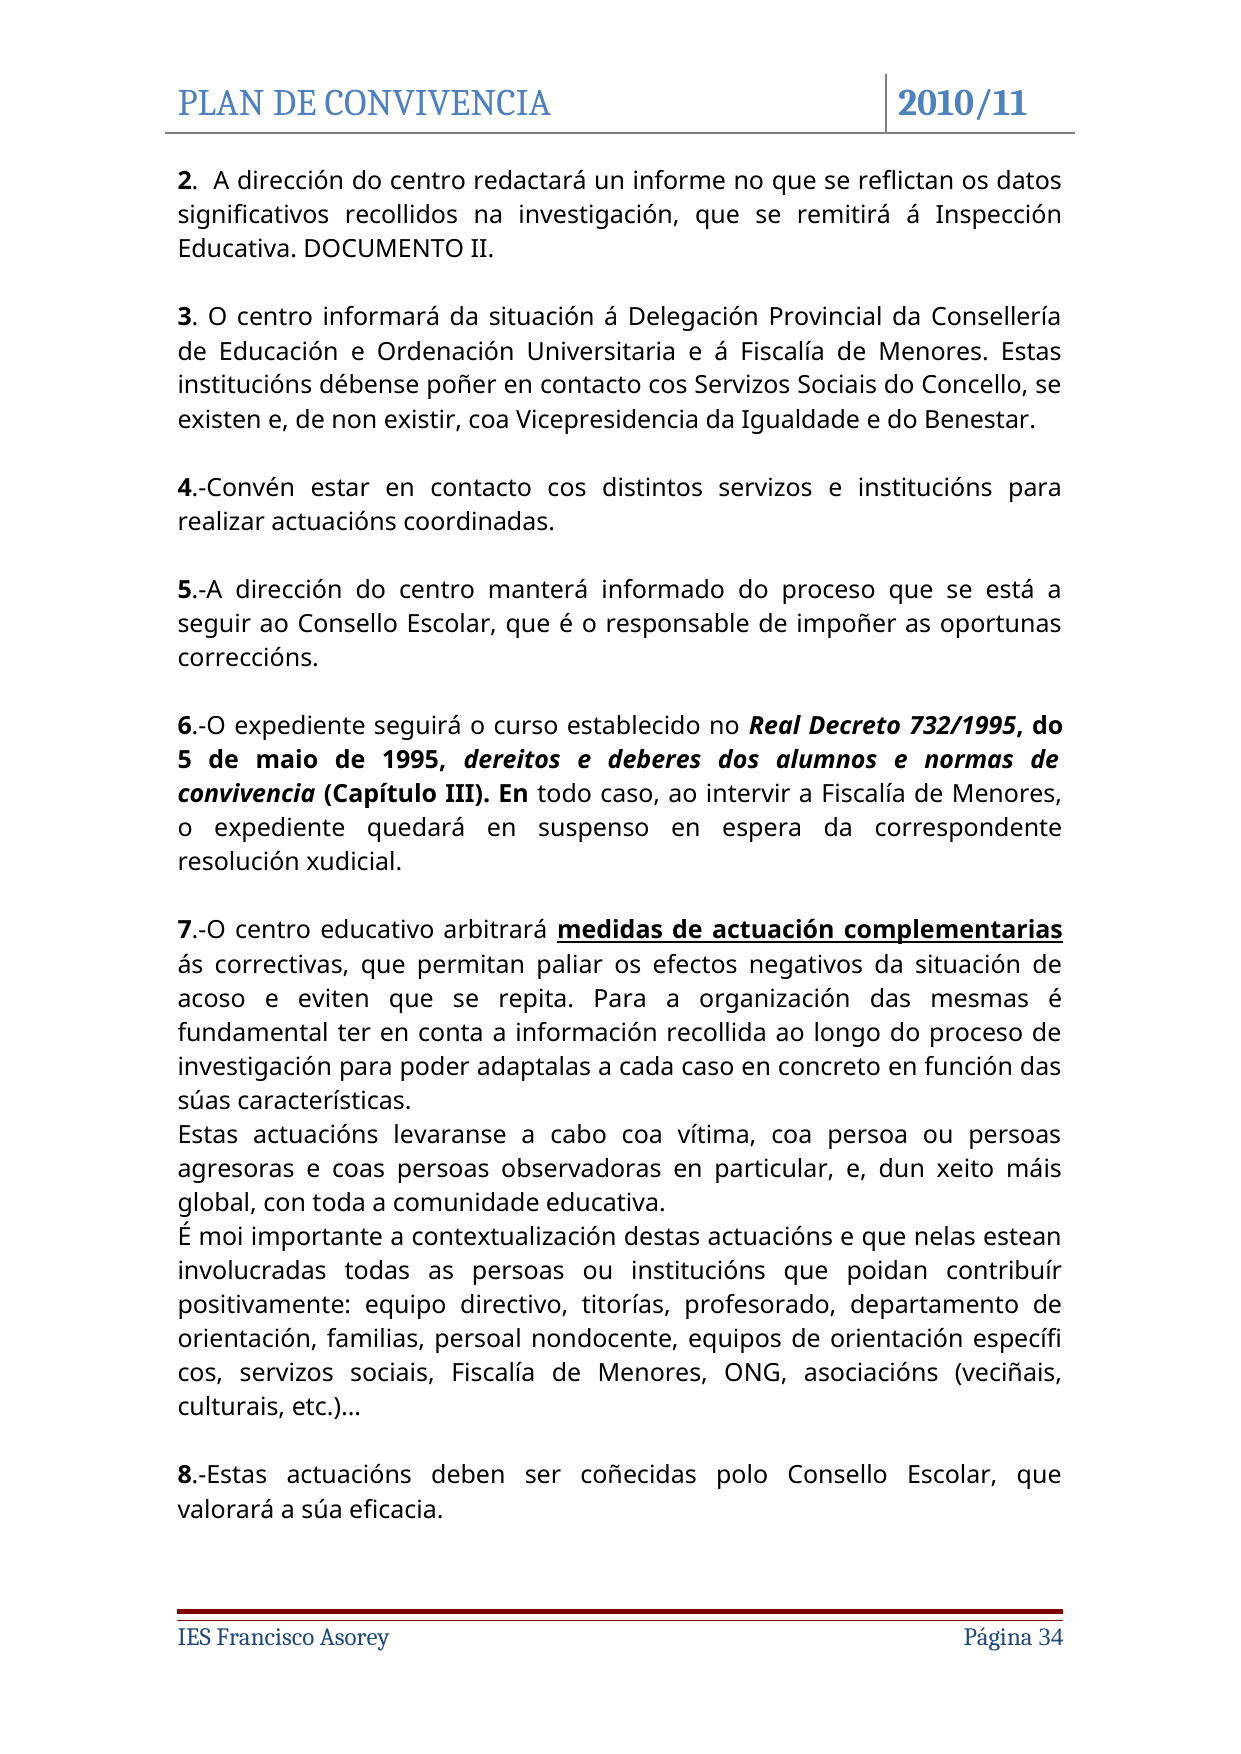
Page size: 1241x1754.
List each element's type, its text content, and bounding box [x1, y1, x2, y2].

text É moi importante a contextualización destas actuacións e que nelas estean involucradas todas as persoas ou institucións que poidan contribuír positivamente: equipo directivo, titorías, profesorado, departamento de orientación, familias, persoal nondocente, equipos de orientación específi cos, servizos sociais, Fiscalía de Menores, ONG, asociacións (veciñais, culturais, etc.)... [177, 1219, 1063, 1423]
text 2. A dirección do centro redactará un informe no que se reflictan os datos significativos recollidos na investigación, que se remitirá á Inspección Educativa. DOCUMENTO II. [177, 163, 1063, 265]
text 5.-A dirección do centro manterá informado do proceso que se está a seguir ao Consello Escolar, que é o responsable de impoñer as oportunas correccións. [177, 572, 1063, 674]
text 4.-Convén estar en contacto cos distintos servizos e institucións para realizar actuacións coordinadas. [177, 469, 1063, 537]
text Estas actuacións levaranse a cabo coa vítima, coa persoa ou persoas agresoras e coas persoas observadoras en particular, e, dun xeito máis global, con toda a comunidade educativa. [177, 1117, 1063, 1219]
text 8.-Estas actuacións deben ser coñecidas polo Consello Escolar, que valorará a súa eficacia. [177, 1457, 1063, 1525]
text 7.-O centro educativo arbitrará medidas de actuación complementarias ás correctivas, que permitan paliar os efectos negativos da situación de acoso e eviten que se repita. Para a organización das mesmas é fundamental ter en conta a información recollida ao longo do proceso de investigación para poder adaptalas a cada caso en concreto en función das súas características. [177, 912, 1063, 1117]
text 6.-O expediente seguirá o curso establecido no Real Decreto 732/1995, do 5 de maio de 1995, dereitos e deberes dos alumnos e normas de convivencia (Capítulo III). En todo caso, ao intervir a Fiscalía de Menores, o expediente quedará en suspenso en espera da correspondente resolución xudicial. [177, 708, 1063, 878]
text 3. O centro informará da situación á Delegación Provincial da Consellería de Educación e Ordenación Universitaria e á Fiscalía de Menores. Estas institucións débense poñer en contacto cos Servizos Sociais do Concello, se existen e, de non existir, coa Vicepresidencia da Igualdade e do Benestar. [177, 299, 1063, 435]
